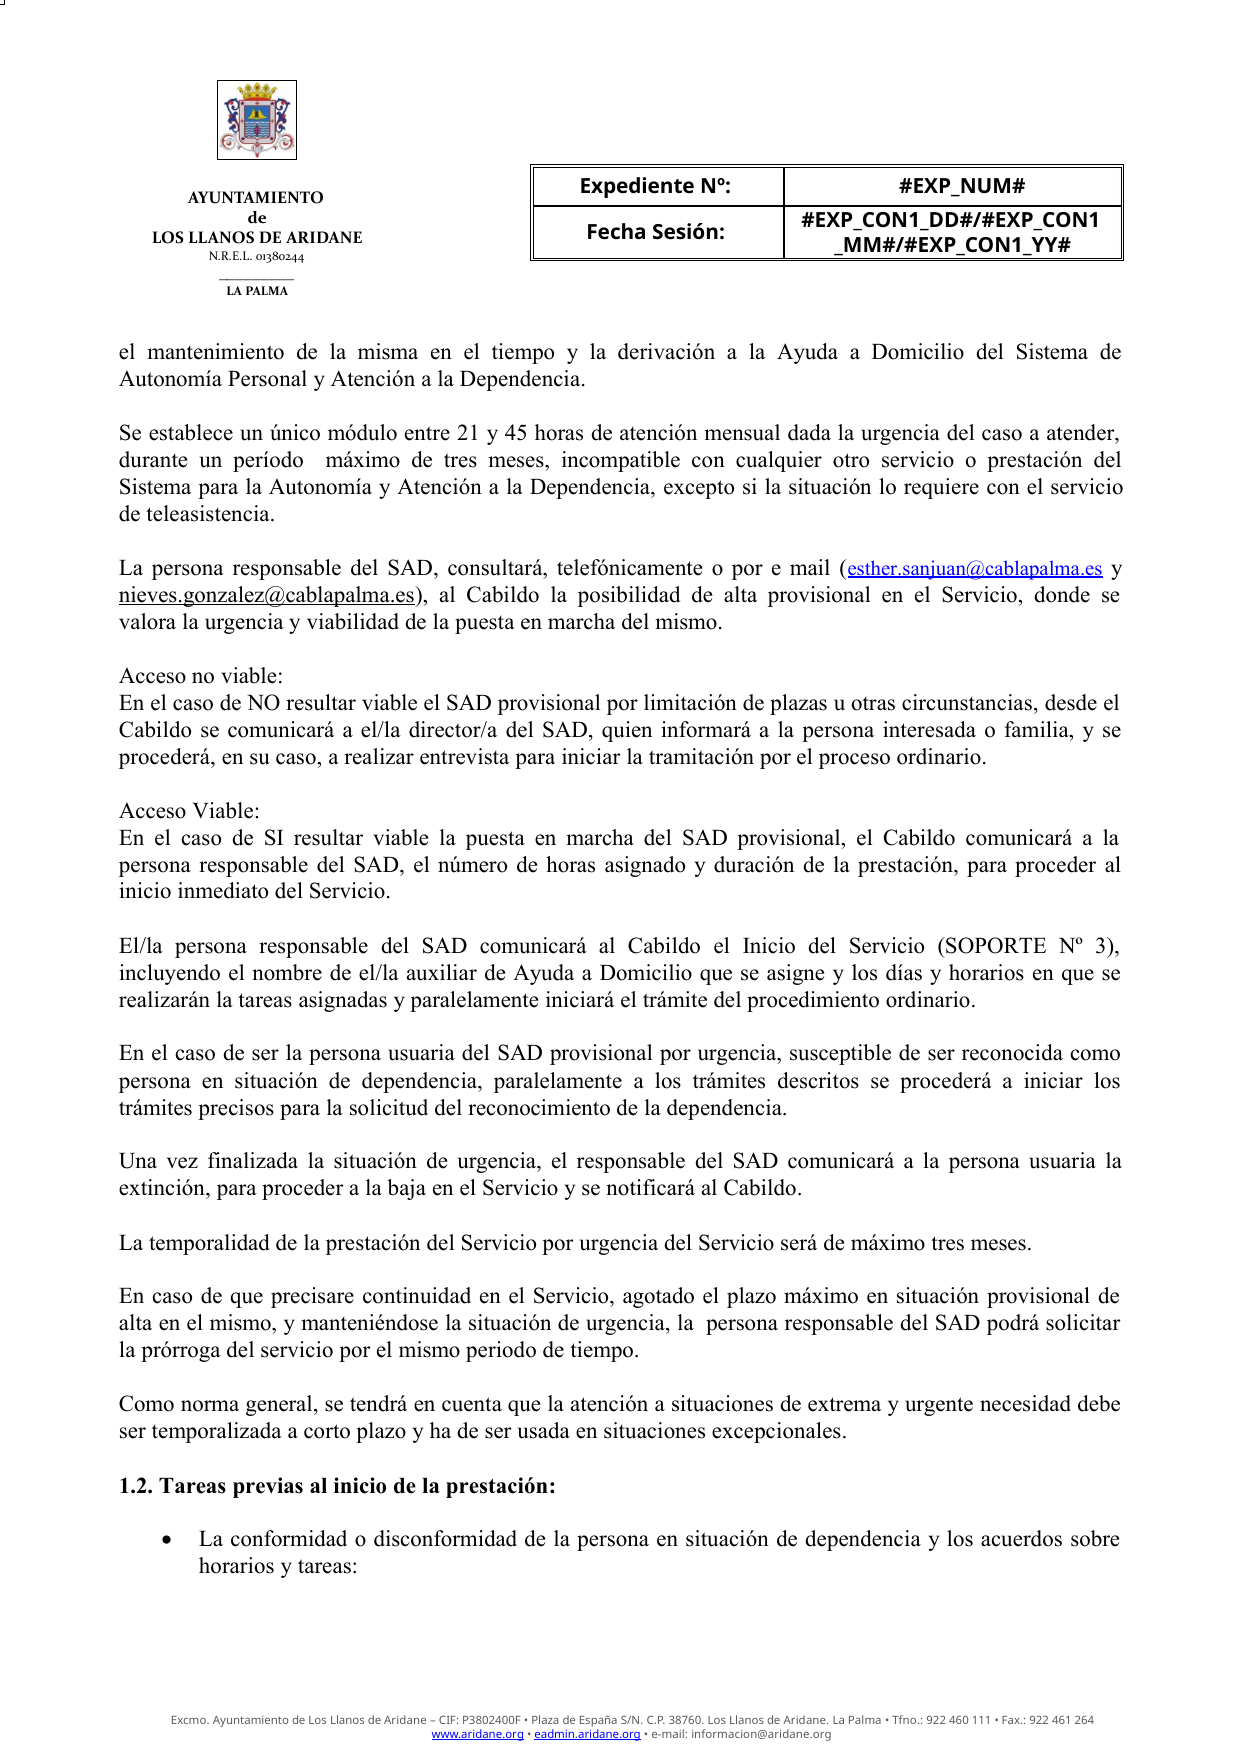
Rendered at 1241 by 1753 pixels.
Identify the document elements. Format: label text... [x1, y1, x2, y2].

text Acceso Viable: [119, 798, 285, 823]
text de teleasistencia. [119, 501, 1146, 527]
text horarios y tareas: [199, 1553, 1144, 1579]
text Acceso no viable: [119, 663, 308, 688]
text ________ [226, 266, 317, 282]
text En el caso de SI resultar viable la puesta en marcha del SAD provisional, el Cabildo comunicará a la [119, 825, 1144, 850]
text el mantenimiento de la misma en el tiempo y la derivación a la Ayuda a Domicilio del Sistema de [119, 339, 1145, 365]
picture [218, 81, 296, 159]
picture [531, 165, 1123, 260]
text Expediente Nº: [579, 173, 761, 198]
text En el caso de NO resultar viable el SAD provisional por limitación de plazas u otras circunstancias, desde el [119, 690, 1145, 715]
text inicio inmediato del Servicio. [119, 879, 1144, 904]
text Autonomía Personal y Atención a la Dependencia. [119, 366, 1145, 392]
text _ [219, 266, 226, 279]
text _MM#/#EXP_CON1_YY# [834, 232, 1161, 257]
text persona en situación de dependencia, paralelamente a los trámites descritos se procederá a iniciar los [119, 1068, 1144, 1093]
text Como norma general, se tendrá en cuenta que la atención a situaciones de extrema y urgente necesidad debe [119, 1391, 1144, 1417]
text procederá, en su caso, a realizar entrevista para iniciar la tramitación por el proceso ordinario. [119, 744, 1145, 769]
text Cabildo se comunicará a el/la director/a del SAD, quien informará a la persona interesada o familia, y se [119, 717, 1145, 742]
text #EXP_NUM# [899, 173, 1062, 198]
text AYUNTAMIENTO [188, 190, 387, 207]
text La conformidad o disconformidad de la persona en situación de dependencia y los acuerdos sobre [199, 1526, 1144, 1552]
text alta en el mismo, y manteniéndose la situación de urgencia, la persona responsable del SAD podrá solicitar [119, 1311, 1144, 1336]
text  [161, 1523, 197, 1552]
text ser temporalizada a corto plazo y ha de ser usada en situaciones excepcionales. [119, 1418, 1144, 1444]
text Excmo. Ayuntamiento de Los Llanos de Aridane – CIF: P3802400F • Plaza de España S/N. C.P. 38760. Los Llanos de Aridane. La Palma • Tfno.: 922 460 111 • Fax.: 922 461 264 [171, 1713, 1095, 1727]
text Se establece un único módulo entre 21 y 45 horas de atención mensual dada la urgencia del caso a atender, [119, 420, 1146, 446]
text Fecha Sesión: [586, 219, 761, 244]
text La temporalidad de la prestación del Servicio por urgencia del Servicio será de máximo tres meses. [119, 1229, 1058, 1255]
text de [247, 210, 387, 227]
text valora la urgencia y viabilidad de la puesta en marcha del mismo. [119, 609, 1146, 634]
text durante un período máximo de tres meses, incompatible con cualquier otro servicio o prestación del [119, 447, 1146, 472]
text 1 [119, 1473, 130, 1498]
text El/la persona responsable del SAD comunicará al Cabildo el Inicio del Servicio (SOPORTE Nº 3), [119, 933, 1145, 958]
text Sistema para la Autonomía y Atención a la Dependencia, excepto si la situación lo requiere con el servicio [119, 474, 1146, 499]
text N.R.E.L. 01380244 [208, 250, 327, 262]
text la prórroga del servicio por el mismo periodo de tiempo. [119, 1337, 1144, 1363]
text persona responsable del SAD, el número de horas asignado y duración de la prestación, para proceder al [119, 852, 1144, 877]
text LOS LLANOS DE ARIDANE [152, 230, 387, 247]
text En el caso de ser la persona usuaria del SAD provisional por urgencia, susceptible de ser reconocida como [119, 1041, 1144, 1066]
text realizarán la tareas asignadas y paralelamente iniciará el trámite del procedimiento ordinario. [119, 987, 1145, 1012]
text En caso de que precisare continuidad en el Servicio, agotado el plazo máximo en situación provisional de [119, 1283, 1144, 1309]
text trámites precisos para la solicitud del reconocimiento de la dependencia. [119, 1094, 1144, 1120]
text LA PALMA [226, 286, 317, 298]
text _ [317, 266, 327, 282]
text extinción, para proceder a la baja en el Servicio y se notificará al Cabildo. [119, 1176, 1145, 1201]
text .2. Tareas previas al inicio de la prestación: [130, 1473, 581, 1498]
text incluyendo el nombre de el/la auxiliar de Ayuda a Domicilio que se asigne y los días y horarios en que se [119, 959, 1145, 985]
text www.aridane.org • eadmin.aridane.org • e-mail: informacion@aridane.org [431, 1727, 1095, 1741]
text La persona responsable del SAD, consultará, telefónicamente o por e mail (esther.sanjuan@cablapalma.es y [119, 555, 1146, 580]
text Una vez finalizada la situación de urgencia, el responsable del SAD comunicará a la persona usuaria la [119, 1149, 1145, 1174]
text #EXP_CON1_DD#/#EXP_CON1 [801, 207, 1161, 232]
text nieves.gonzalez@cablapalma.es), al Cabildo la posibilidad de alta provisional en el Servicio, donde se [119, 582, 1146, 607]
